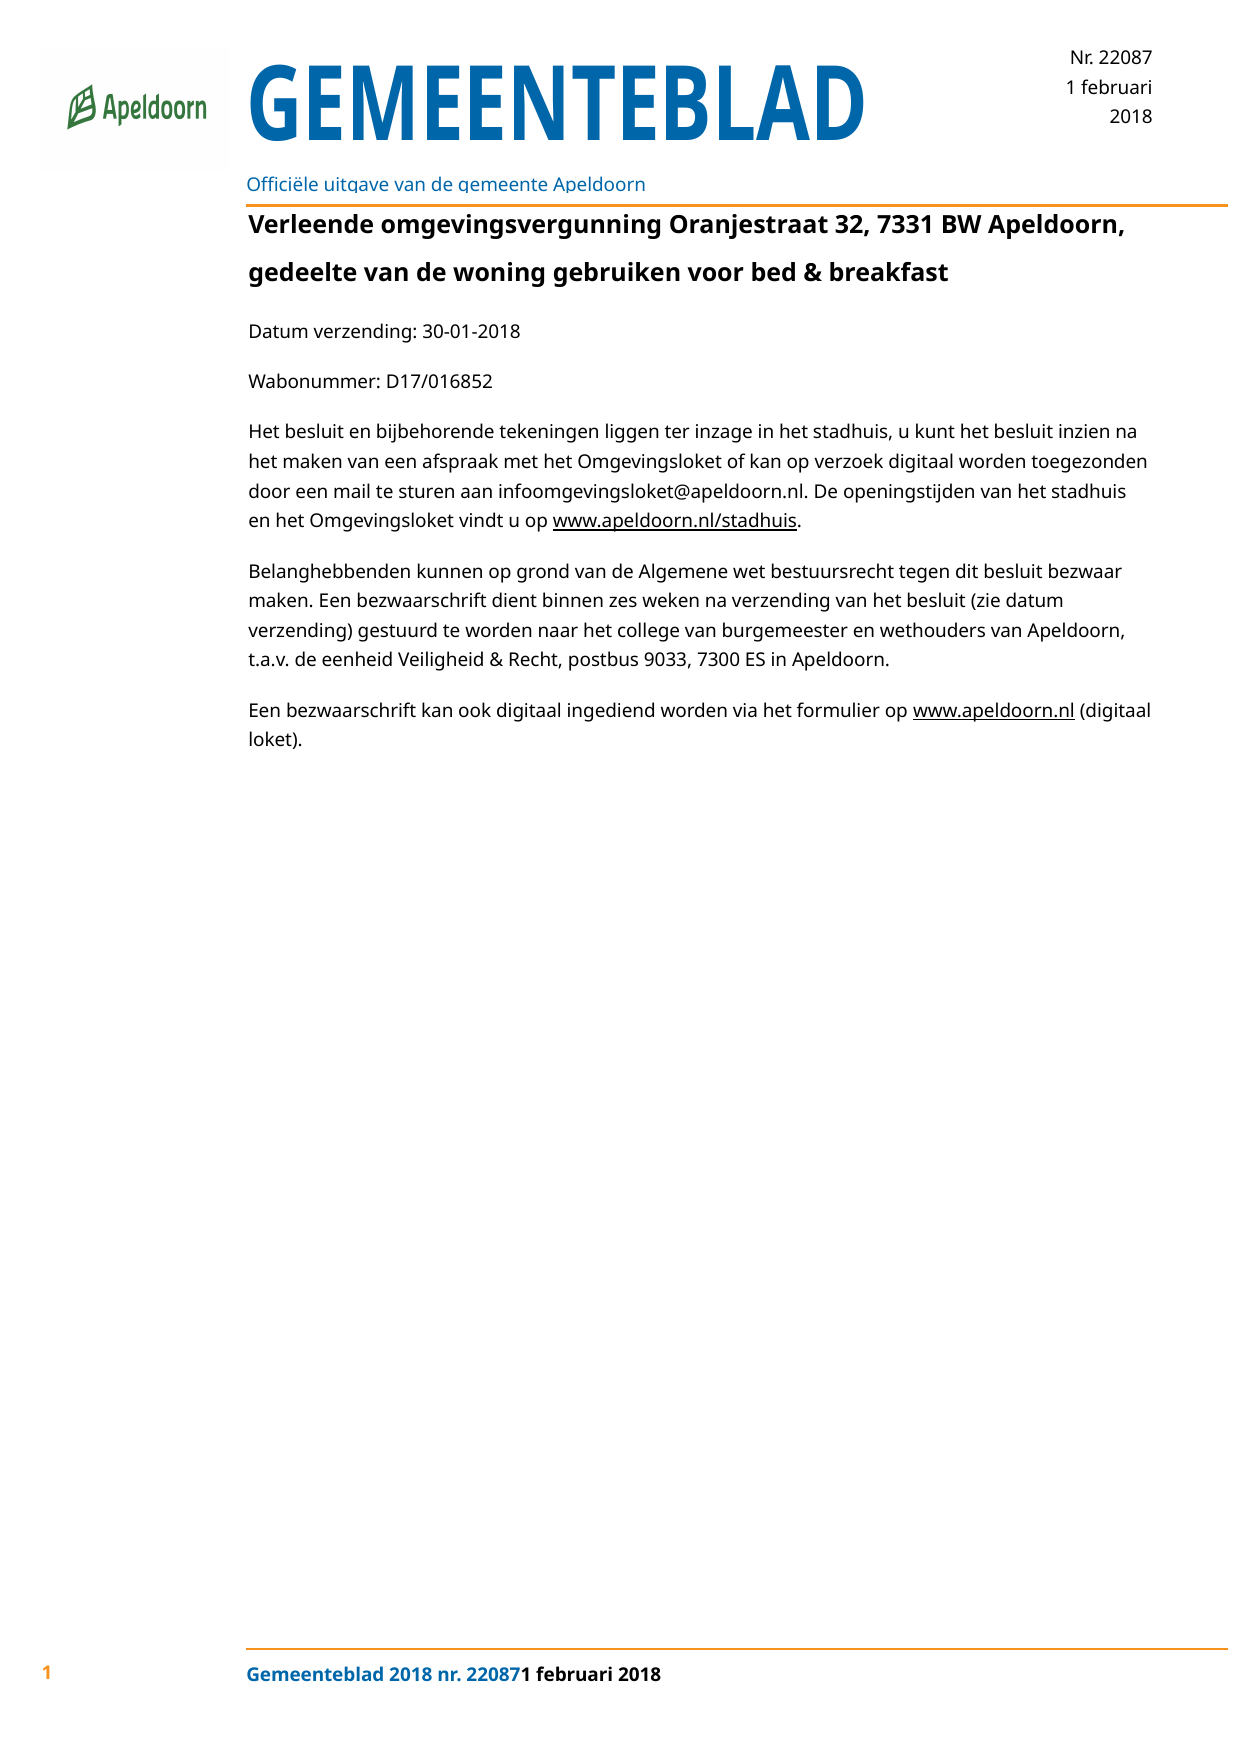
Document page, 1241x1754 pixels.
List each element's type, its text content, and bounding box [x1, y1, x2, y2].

text Verleende omgevingsvergunning Oranjestraat 32, 7331 BW Apeldoorn, gedeelte van de woning gebruiken voor bed & breakfast [248, 207, 1152, 288]
text Belanghebbenden kunnen op grond van de Algemene wet bestuursrecht tegen dit besluit bezwaar maken. Een bezwaarschrift dient binnen zes weken na verzending van het besluit (zie datum verzending) gestuurd te worden naar het college van burgemeester en wethouders van Apeldoorn, t.a.v. de eenheid Veiligheid & Recht, postbus 9033, 7300 ES in Apeldoorn. [248, 558, 1152, 672]
picture [41, 47, 231, 172]
text Het besluit en bijbehorende tekeningen liggen ter inzage in het stadhuis, u kunt het besluit inzien na het maken van een afspraak met het Omgevingsloket of kan op verzoek digitaal worden toegezonden door een mail te sturen aan infoomgevingsloket@apeldoorn.nl. De openingstijden van het stadhuis en het Omgevingsloket vindt u op www.apeldoorn.nl/stadhuis. [248, 419, 1152, 533]
text Wabonummer: D17/016852 [248, 368, 1152, 394]
text Datum verzending: 30-01-2018 [248, 318, 1152, 344]
text Een bezwaarschrift kan ook digitaal ingediend worden via het formulier op www.apeldoorn.nl (digitaal loket). [248, 697, 1152, 752]
